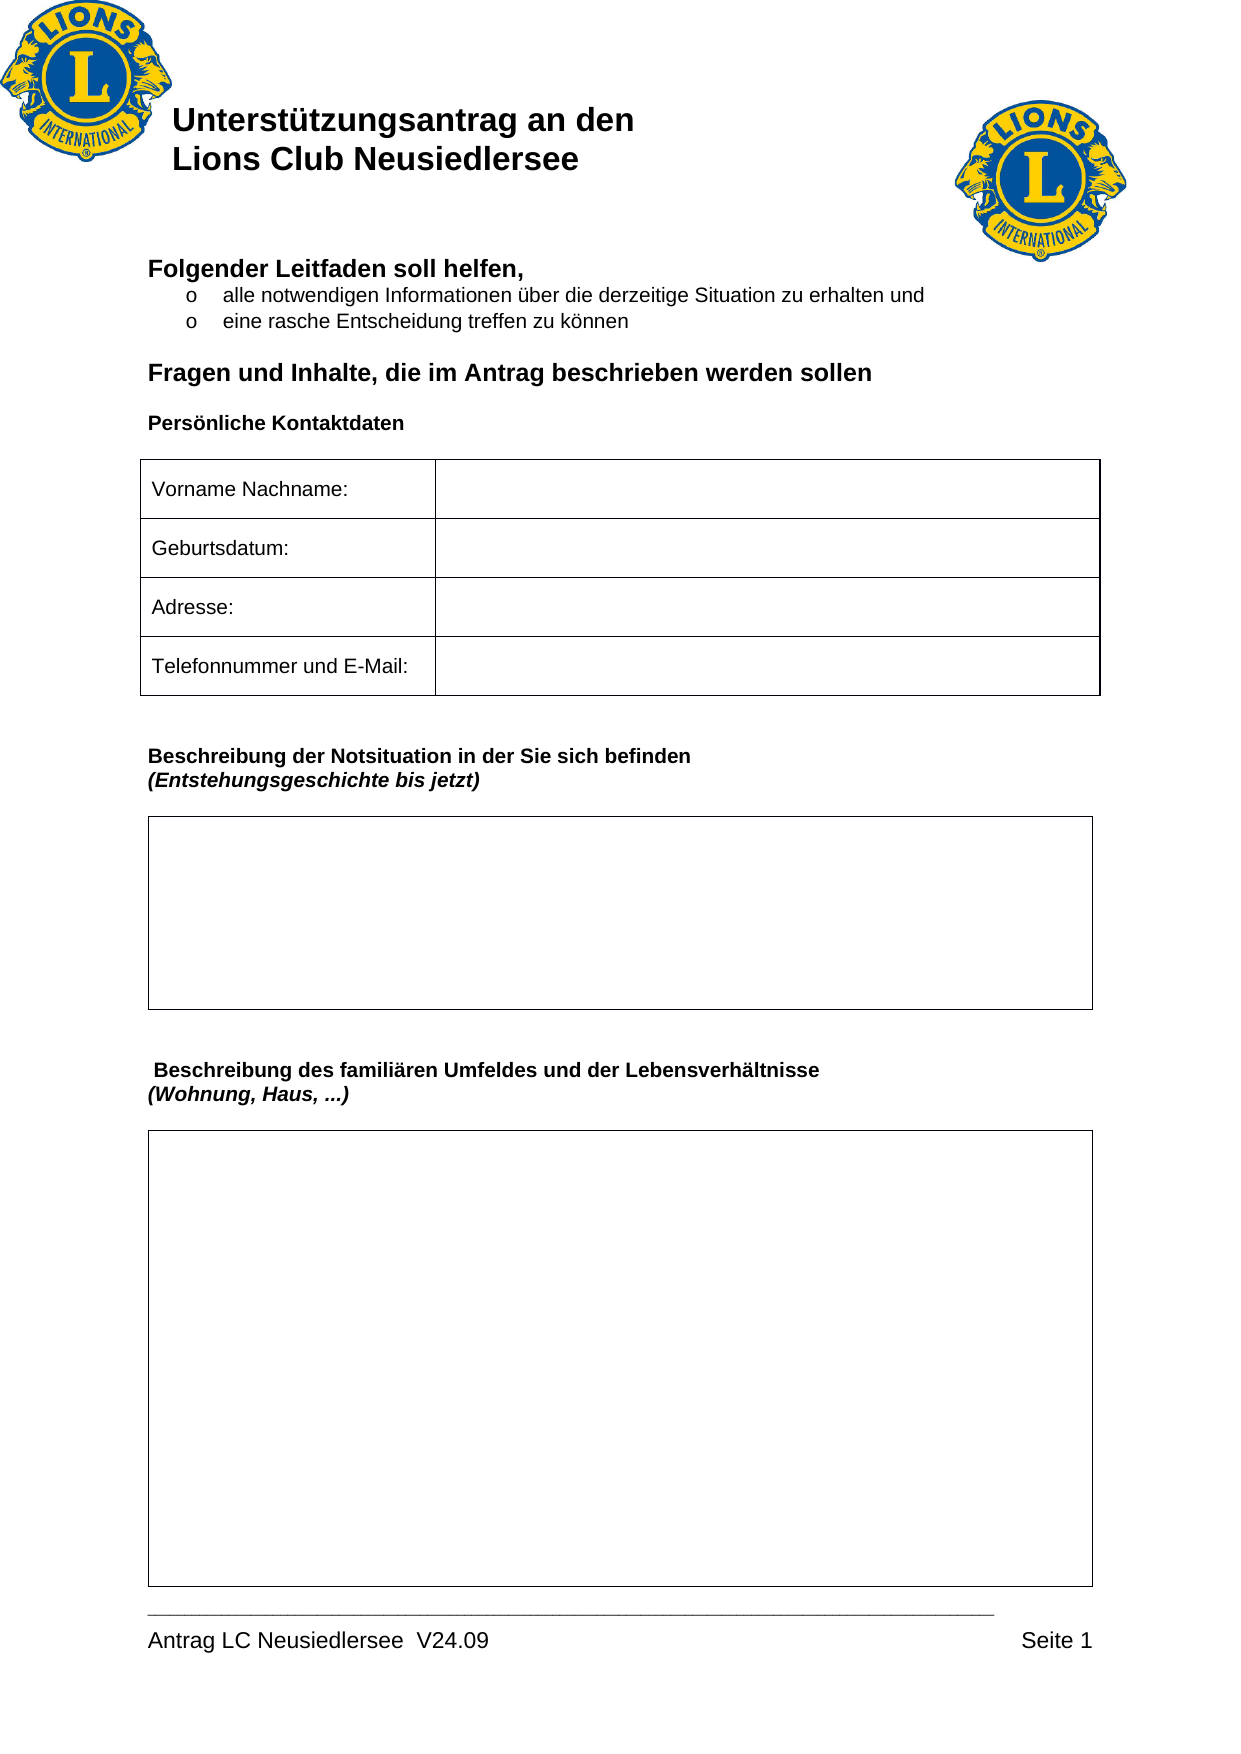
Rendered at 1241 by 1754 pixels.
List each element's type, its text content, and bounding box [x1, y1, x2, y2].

table_cell [436, 519, 1099, 577]
text Fragen und Inhalte, die im Antrag beschrieben werden sollen [148, 358, 1093, 387]
text (Entstehungsgeschichte bis jetzt) [148, 768, 1093, 792]
table_cell Adresse: [141, 578, 435, 636]
table_cell [436, 578, 1099, 636]
table_header Vorname Nachname: [141, 460, 435, 518]
table_cell [436, 637, 1099, 695]
text Folgender Leitfaden soll helfen, [148, 254, 1093, 283]
picture [954, 100, 1127, 262]
table_cell Geburtsdatum: [141, 519, 435, 577]
list eine rasche Entscheidung treffen zu können [185, 308, 1093, 334]
table_header [149, 1131, 1092, 1586]
text (Wohnung, Haus, ...) [148, 1082, 1093, 1106]
list alle notwendigen Informationen über die derzeitige Situation zu erhalten und [185, 283, 1093, 308]
text Persönliche Kontaktdaten [148, 411, 1093, 435]
picture [0, 0, 172, 162]
text Unterstützungsantrag an den [172, 100, 954, 138]
table_header [436, 460, 1099, 518]
table_header [149, 817, 1092, 1009]
table_cell Telefonnummer und E-Mail: [141, 637, 435, 695]
text Beschreibung der Notsituation in der Sie sich befinden [148, 744, 1093, 768]
text Lions Club Neusiedlersee [148, 138, 954, 177]
text Beschreibung des familiären Umfeldes und der Lebensverhältnisse [148, 1058, 1093, 1082]
